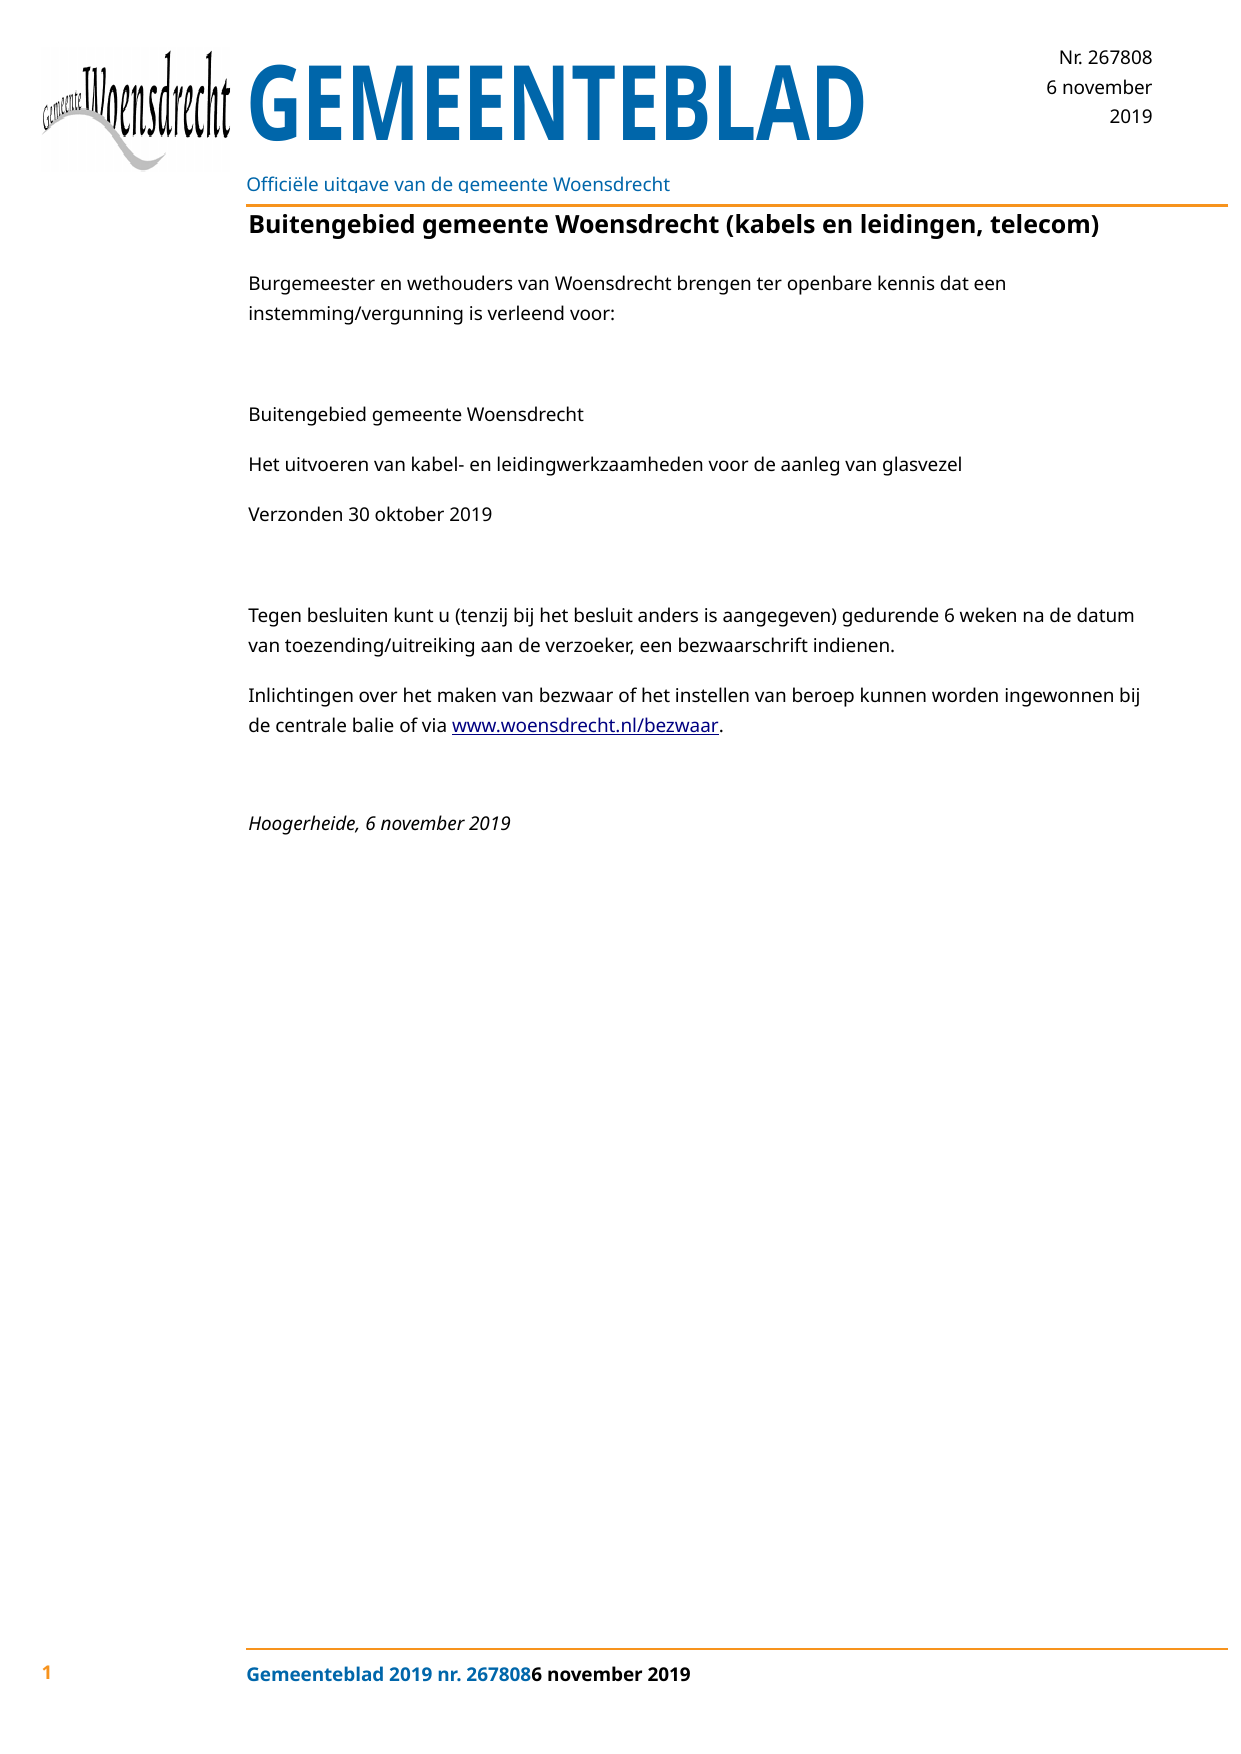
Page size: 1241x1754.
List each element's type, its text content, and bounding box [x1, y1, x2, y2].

text Buitengebied gemeente Woensdrecht [248, 401, 1152, 426]
text Inlichtingen over het maken van bezwaar of het instellen van beroep kunnen worden ingewonnen bij de centrale balie of via www.woensdrecht.nl/bezwaar. [248, 682, 1152, 738]
text Het uitvoeren van kabel- en leidingwerkzaamheden voor de aanleg van glasvezel [248, 451, 1152, 477]
picture [41, 47, 231, 172]
text Burgemeester en wethouders van Woensdrecht brengen ter openbare kennis dat een instemming/vergunning is verleend voor: [248, 270, 1152, 326]
text Hoogerheide, 6 november 2019 [248, 810, 1152, 836]
text Buitengebied gemeente Woensdrecht (kabels en leidingen, telecom) [248, 207, 1152, 241]
text Tegen besluiten kunt u (tenzij bij het besluit anders is aangegeven) gedurende 6 weken na de datum van toezending/uitreiking aan de verzoeker, een bezwaarschrift indienen. [248, 602, 1152, 658]
text Verzonden 30 oktober 2019 [248, 502, 1152, 527]
